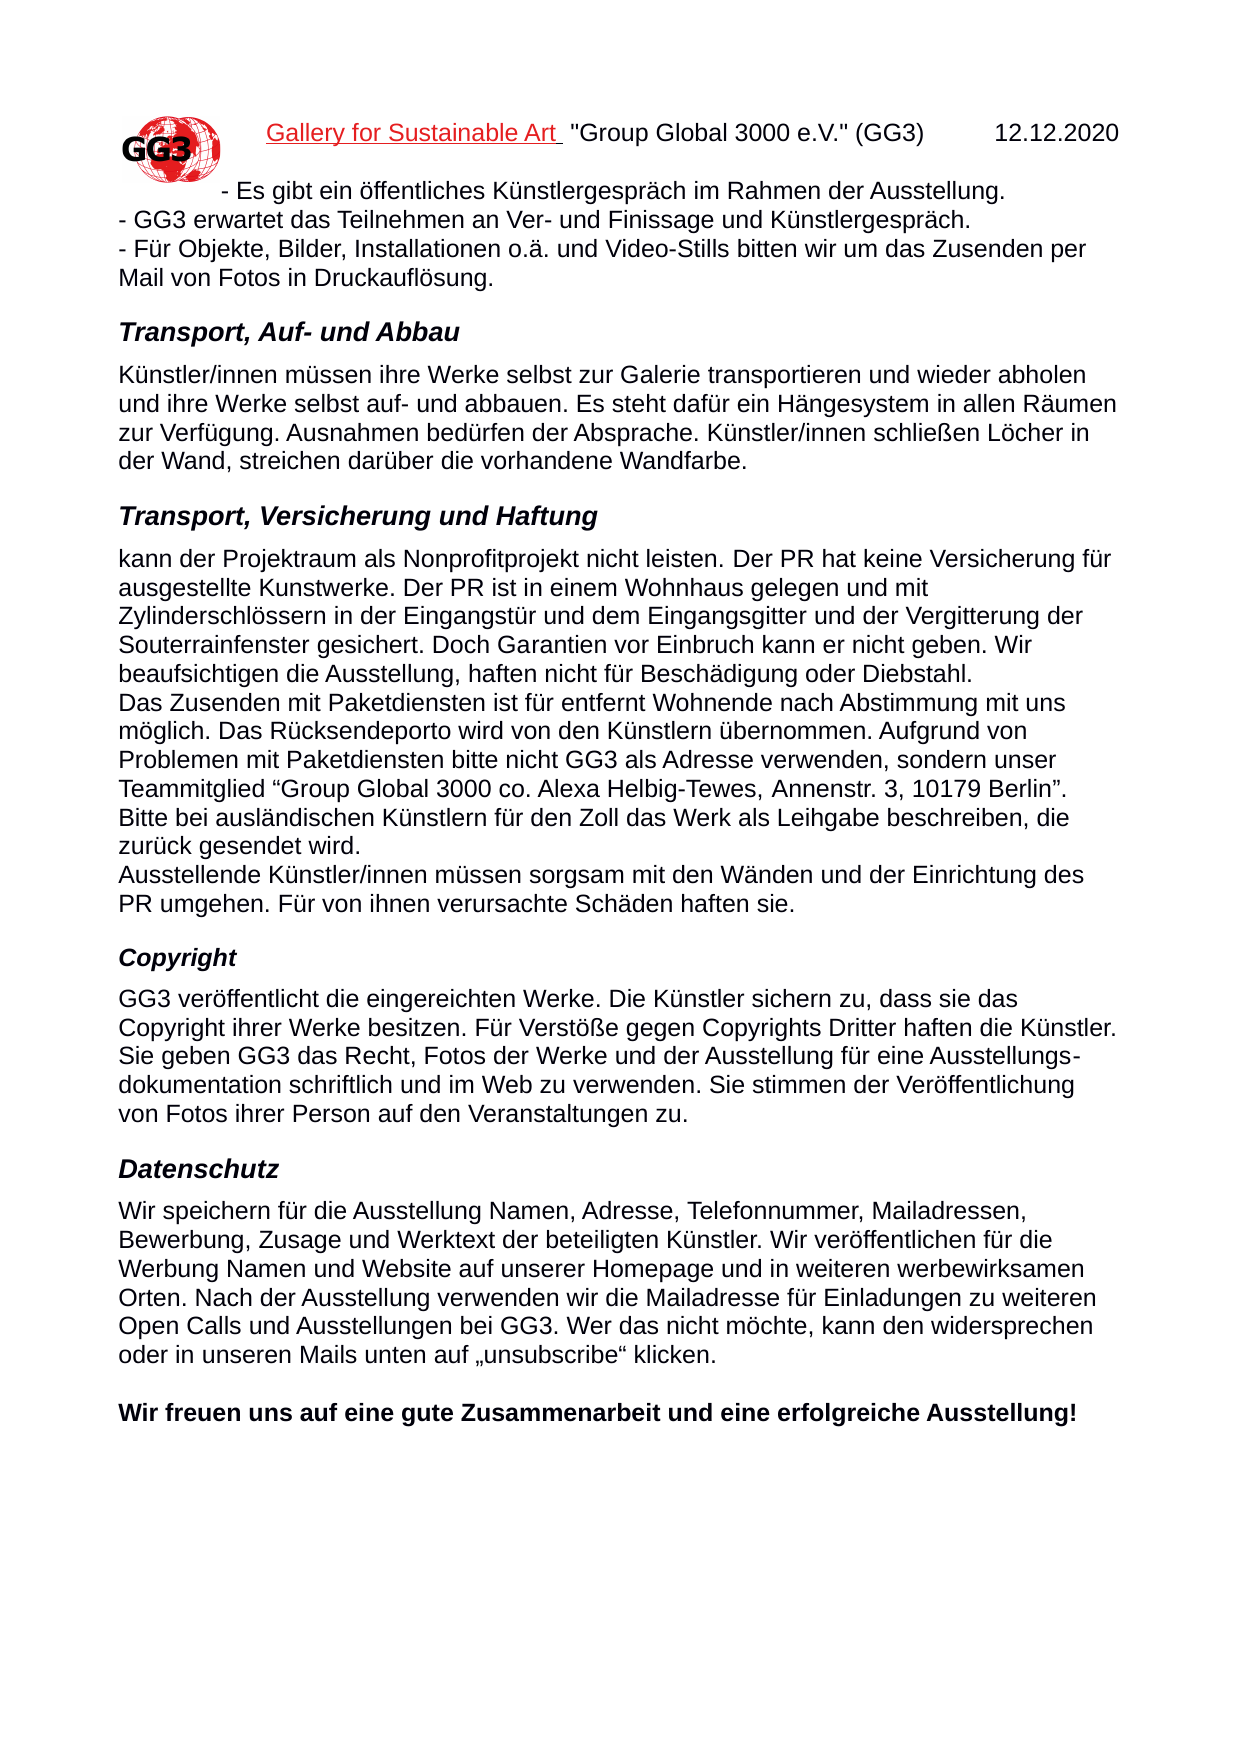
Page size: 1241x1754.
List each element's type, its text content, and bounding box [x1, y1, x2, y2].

text - Es gibt ein öffentliches Künstlergespräch im Rahmen der Ausstellung. - GG3 erwartet das Teilnehmen an Ver- und Finissage und Künstlergespräch. [118, 176, 1122, 234]
text Wir speichern für die Ausstellung Namen, Adresse, Telefonnummer, Mailadressen, Bewerbung, Zusage und Werktext der beteiligten Künstler. Wir veröffentlichen für die Werbung Namen und Website auf unserer Homepage und in weiteren werbewirksamen Orten. Nach der Ausstellung verwenden wir die Mailadresse für Einladungen zu weiteren Open Calls und Ausstellungen bei GG3. Wer das nicht möchte, kann den widersprechen oder in unseren Mails unten auf „unsubscribe“ klicken. [118, 1196, 1122, 1369]
subtitle Transport, Auf- und Abbau [118, 316, 1122, 348]
text Das Zusenden mit Paketdiensten ist für entfernt Wohnende nach Abstimmung mit uns möglich. Das Rücksendeporto wird von den Künstlern übernommen. Aufgrund von Problemen mit Paketdiensten bitte nicht GG3 als Adresse verwenden, sondern unser Teammitglied “Group Global 3000 co. Alexa Helbig-Tewes, Annenstr. 3, 10179 Berlin”. Bitte bei ausländischen Künstlern für den Zoll das Werk als Leihgabe beschreiben, die zurück gesendet wird. [118, 688, 1122, 860]
subtitle Copyright [118, 943, 1122, 971]
text Sie geben GG3 das Recht, Fotos der Werke und der Ausstellung für eine Ausstellungs­dokumentation schriftlich und im Web zu verwenden. Sie stimmen der Veröffentlichung von Fotos ihrer Person auf den Veranstaltungen zu. [118, 1041, 1122, 1128]
text - Für Objekte, Bilder, Installationen o.ä. und Video-Stills bitten wir um das Zusenden per Mail von Fotos in Druckauflösung. [118, 234, 1122, 291]
text kann der Projektraum als Nonprofitprojekt nicht leisten. Der PR hat keine Versicherung für ausgestellte Kunstwerke. Der PR ist in einem Wohnhaus gelegen und mit Zylinderschlössern in der Eingangstür und dem Eingangsgitter und der Vergitterung der Souterrainfenster gesichert. Doch Ga­rantien vor Einbruch kann er nicht geben. Wir beaufsichtigen die Ausstellung, haften nicht für Beschädigung oder Diebstahl. [118, 544, 1122, 688]
text Künstler/innen müssen ihre Werke selbst zur Galerie transportieren und wieder abholen und ihre Werke selbst auf- und abbauen. Es steht dafür ein Hängesystem in allen Räumen zur Verfügung. Ausnahmen bedürfen der Absprache. Künstler/innen schließen Löcher in der Wand, streichen darüber die vorhandene Wandfarbe. [118, 360, 1122, 475]
text Wir freuen uns auf eine gute Zusammenarbeit und eine erfolgreiche Ausstellung! [118, 1398, 1122, 1426]
subtitle Datenschutz [118, 1153, 1122, 1184]
text GG3 veröffentlicht die eingereichten Werke. Die Künstler sichern zu, dass sie das Copyright ihrer Werke besitzen. Für Verstöße gegen Copyrights Dritter haften die Künstler. [118, 984, 1122, 1041]
picture [122, 116, 221, 183]
text Ausstellende Künstler/innen müssen sorgsam mit den Wänden und der Einrichtung des PR umgehen. Für von ihnen verursachte Schäden haften sie. [118, 860, 1122, 918]
subtitle Transport, Versicherung und Haftung [118, 500, 1122, 531]
